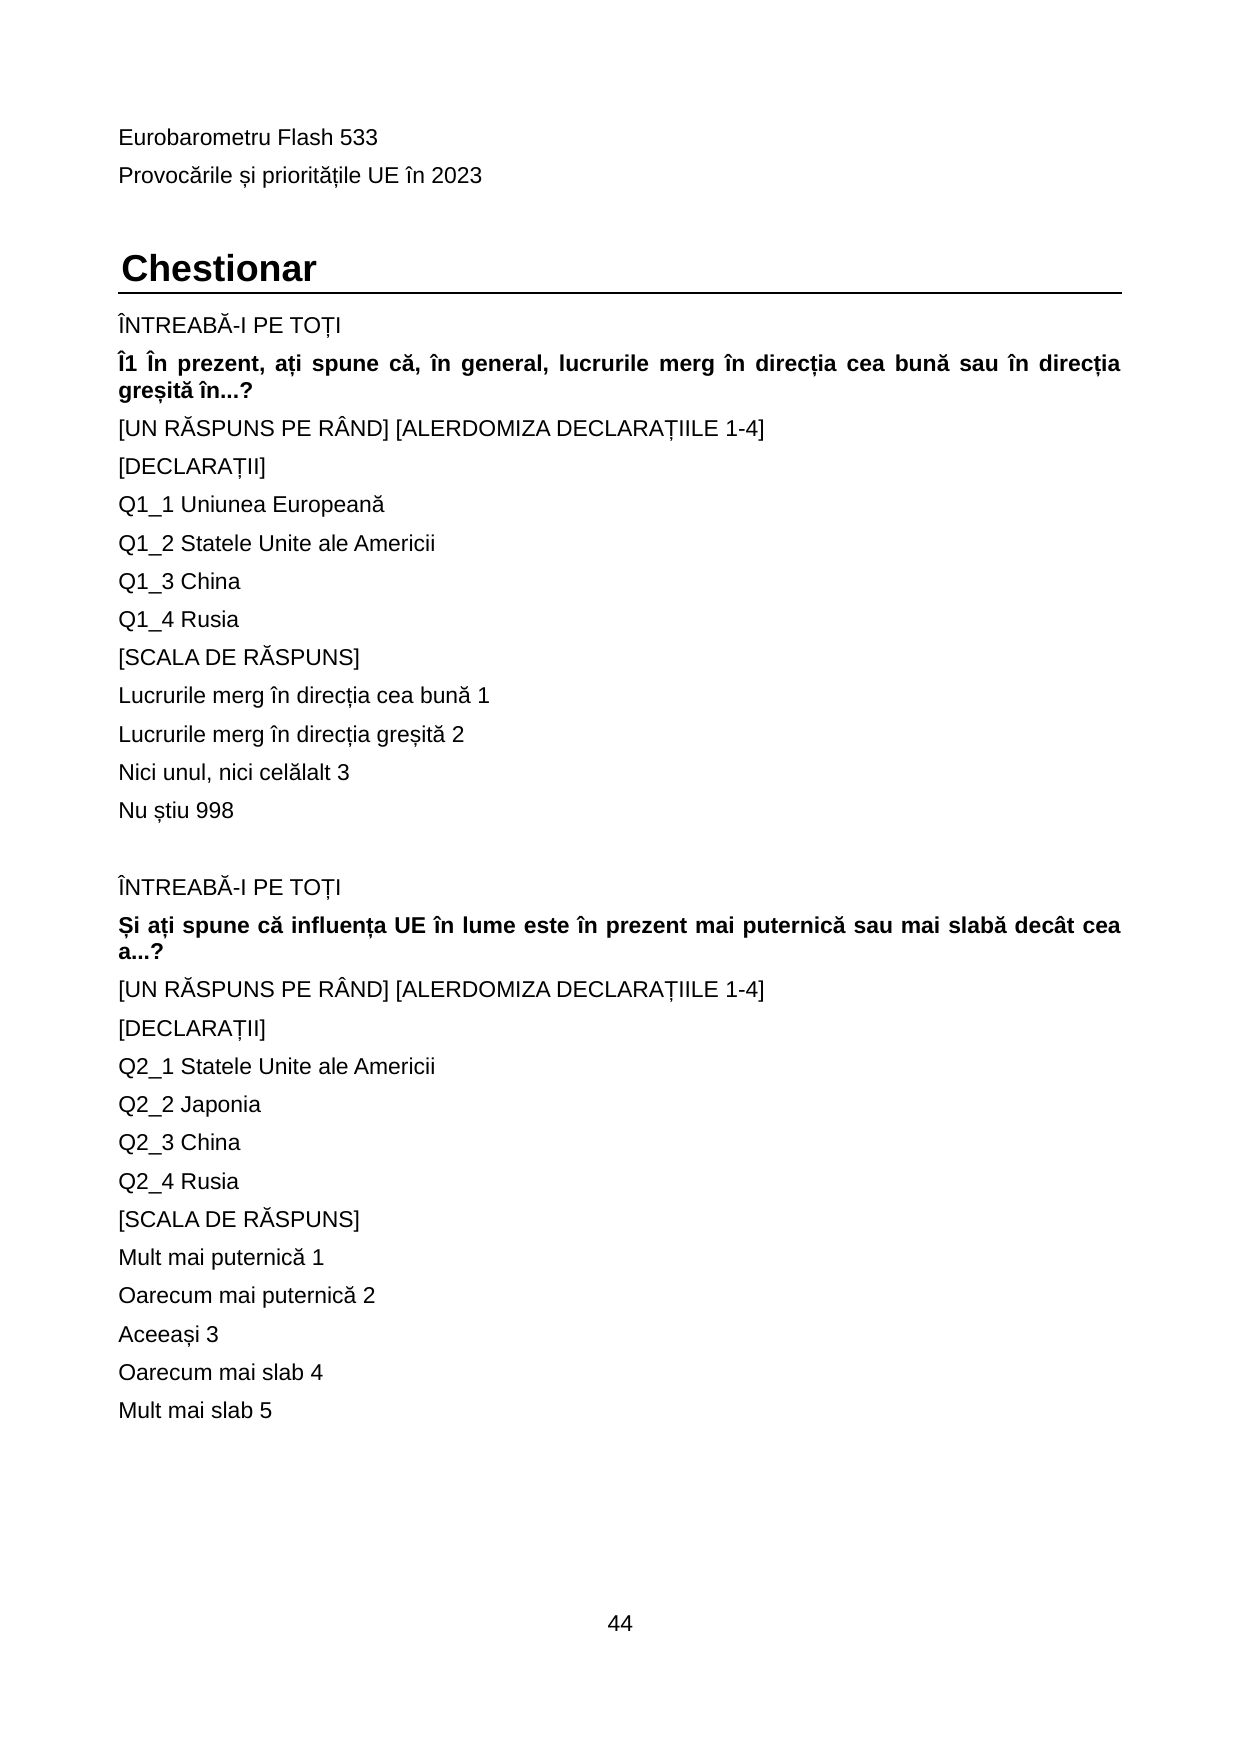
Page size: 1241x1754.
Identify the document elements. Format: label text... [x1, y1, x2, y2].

text Nu știu 998 [118, 797, 1122, 823]
text Lucrurile merg în direcția cea bună 1 [118, 682, 1122, 709]
text Oarecum mai slab 4 [118, 1359, 1122, 1385]
text [DECLARAȚII] [118, 1015, 1122, 1041]
text Q1_3 China [118, 568, 1122, 594]
text ÎNTREABĂ-I PE TOȚI [118, 312, 1122, 338]
text Mult mai puternică 1 [118, 1244, 1122, 1270]
text Și ați spune că influența UE în lume este în prezent mai puternică sau mai slabă decât cea a...? [118, 912, 1122, 964]
text Q2_2 Japonia [118, 1091, 1122, 1117]
text Q1_4 Rusia [118, 606, 1122, 632]
text ÎNTREABĂ-I PE TOȚI [118, 874, 1122, 900]
text Lucrurile merg în direcția greșită 2 [118, 721, 1122, 747]
text Q2_1 Statele Unite ale Americii [118, 1053, 1122, 1079]
text Q1_1 Uniunea Europeană [118, 491, 1122, 518]
text Oarecum mai puternică 2 [118, 1282, 1122, 1309]
text Q2_3 China [118, 1129, 1122, 1156]
text [DECLARAȚII] [118, 453, 1122, 479]
text Mult mai slab 5 [118, 1397, 1122, 1423]
subtitle Chestionar [118, 243, 1122, 292]
text Î1 În prezent, ați spune că, în general, lucrurile merg în direcția cea bună sau în direcția greșită în...? [118, 350, 1122, 403]
text [SCALA DE RĂSPUNS] [118, 1206, 1122, 1232]
text Q2_4 Rusia [118, 1168, 1122, 1194]
text Q1_2 Statele Unite ale Americii [118, 529, 1122, 556]
text [SCALA DE RĂSPUNS] [118, 644, 1122, 671]
text Nici unul, nici celălalt 3 [118, 759, 1122, 785]
text Aceeași 3 [118, 1321, 1122, 1347]
text [UN RĂSPUNS PE RÂND] [ALERDOMIZA DECLARAȚIILE 1-4] [118, 415, 1122, 441]
text [UN RĂSPUNS PE RÂND] [ALERDOMIZA DECLARAȚIILE 1-4] [118, 976, 1122, 1003]
